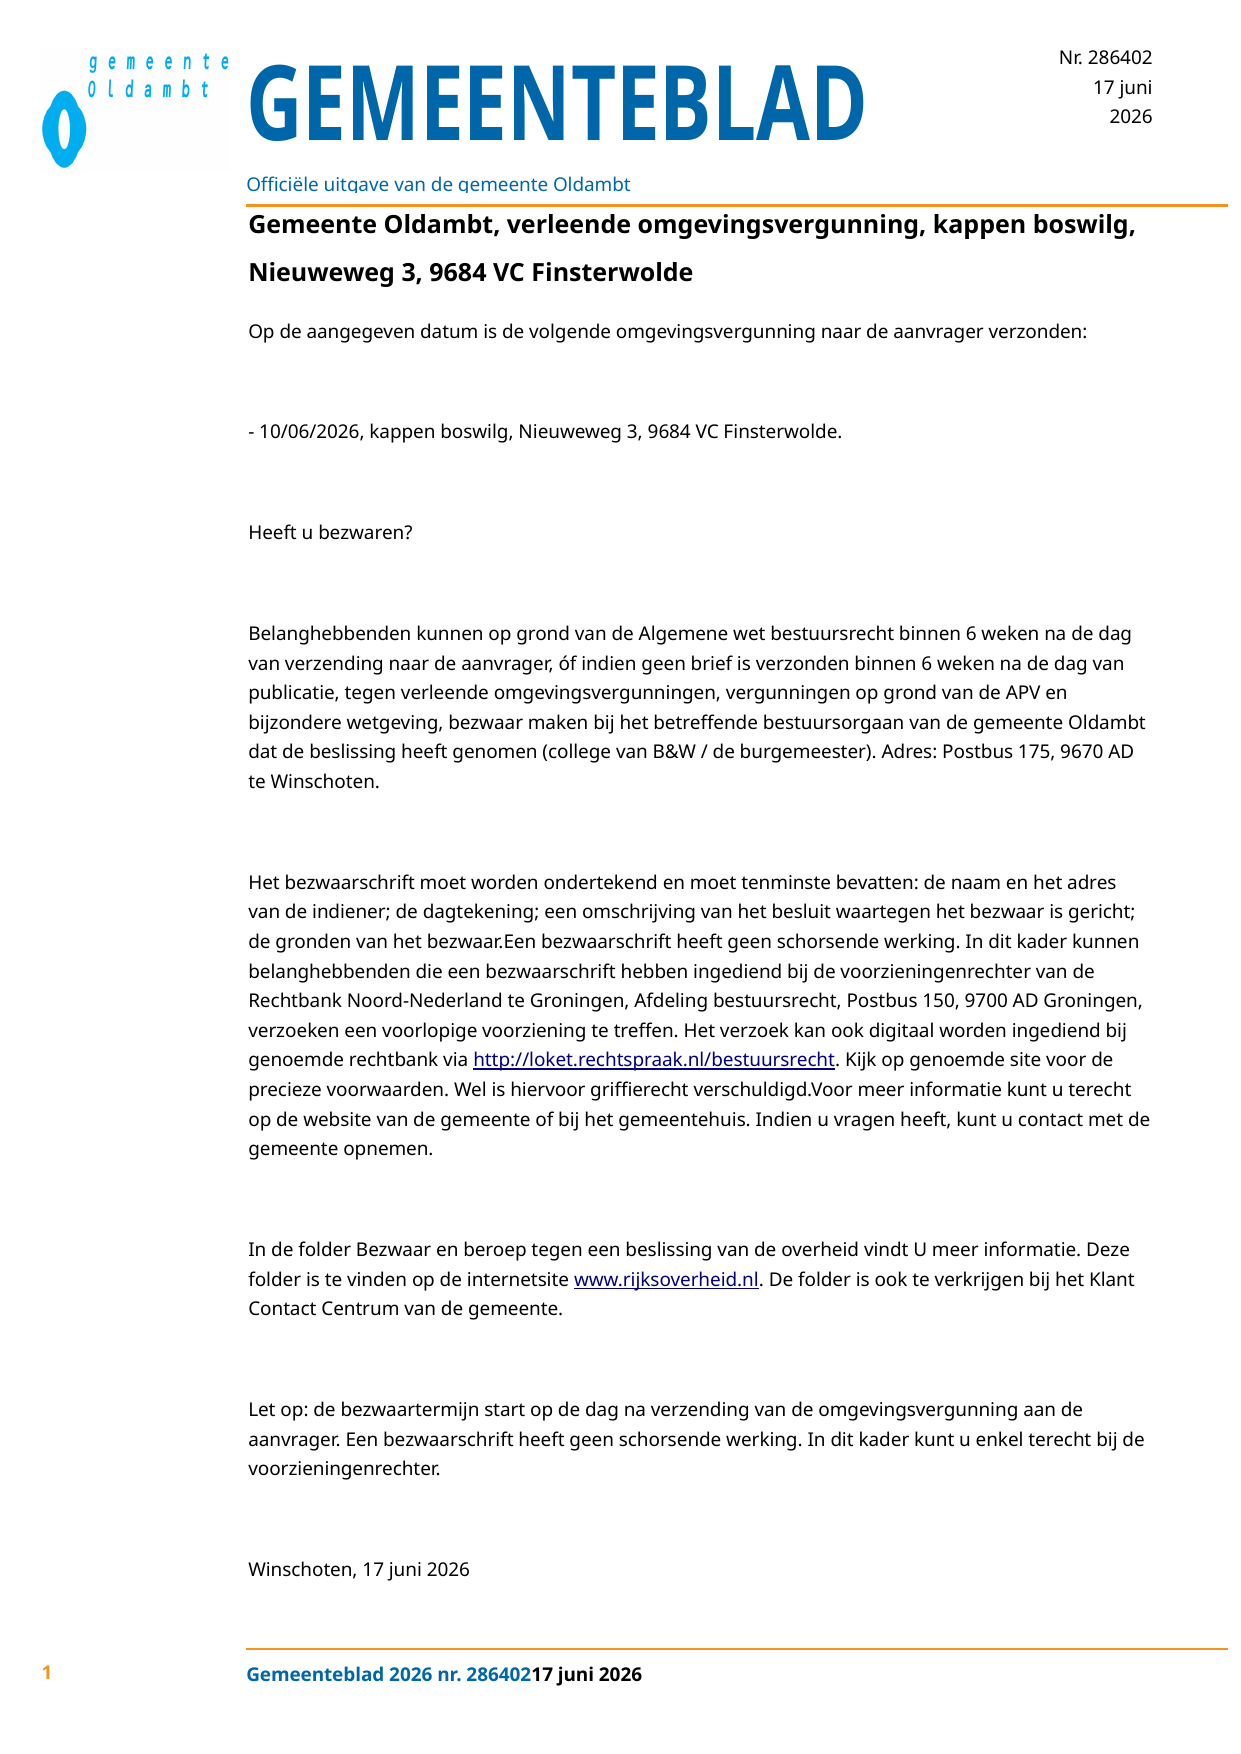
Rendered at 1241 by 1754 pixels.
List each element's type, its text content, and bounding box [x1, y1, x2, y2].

text Belanghebbenden kunnen op grond van de Algemene wet bestuursrecht binnen 6 weken na de dag van verzending naar de aanvrager, óf indien geen brief is verzonden binnen 6 weken na de dag van publicatie, tegen verleende omgevingsvergunningen, vergunningen op grond van de APV en bijzondere wetgeving, bezwaar maken bij het betreffende bestuursorgaan van de gemeente Oldambt dat de beslissing heeft genomen (college van B&W / de burgemeester). Adres: Postbus 175, 9670 AD te Winschoten. [248, 620, 1152, 794]
picture [41, 47, 231, 172]
text Gemeente Oldambt, verleende omgevingsvergunning, kappen boswilg, Nieuweweg 3, 9684 VC Finsterwolde [248, 207, 1152, 288]
text Heeft u bezwaren? [248, 519, 1152, 545]
text Winschoten, 17 juni 2026 [248, 1556, 1152, 1582]
text Het bezwaarschrift moet worden ondertekend en moet tenminste bevatten: de naam en het adres van de indiener; de dagtekening; een omschrijving van het besluit waartegen het bezwaar is gericht; de gronden van het bezwaar.Een bezwaarschrift heeft geen schorsende werking. In dit kader kunnen belanghebbenden die een bezwaarschrift hebben ingediend bij de voorzieningenrechter van de Rechtbank Noord-Nederland te Groningen, Afdeling bestuursrecht, Postbus 150, 9700 AD Groningen, verzoeken een voorlopige voorziening te treffen. Het verzoek kan ook digitaal worden ingediend bij genoemde rechtbank via http://loket.rechtspraak.nl/bestuursrecht. Kijk op genoemde site voor de precieze voorwaarden. Wel is hiervoor griffierecht verschuldigd.Voor meer informatie kunt u terecht op de website van de gemeente of bij het gemeentehuis. Indien u vragen heeft, kunt u contact met de gemeente opnemen. [248, 869, 1152, 1161]
text Op de aangegeven datum is de volgende omgevingsvergunning naar de aanvrager verzonden: [248, 318, 1152, 344]
text Let op: de bezwaartermijn start op de dag na verzending van de omgevingsvergunning aan de aanvrager. Een bezwaarschrift heeft geen schorsende werking. In dit kader kunt u enkel terecht bij de voorzieningenrechter. [248, 1396, 1152, 1481]
text - 10/06/2026, kappen boswilg, Nieuweweg 3, 9684 VC Finsterwolde. [248, 419, 1152, 444]
text In de folder Bezwaar en beroep tegen een beslissing van de overheid vindt U meer informatie. Deze folder is te vinden op de internetsite www.rijksoverheid.nl. De folder is ook te verkrijgen bij het Klant Contact Centrum van de gemeente. [248, 1236, 1152, 1321]
